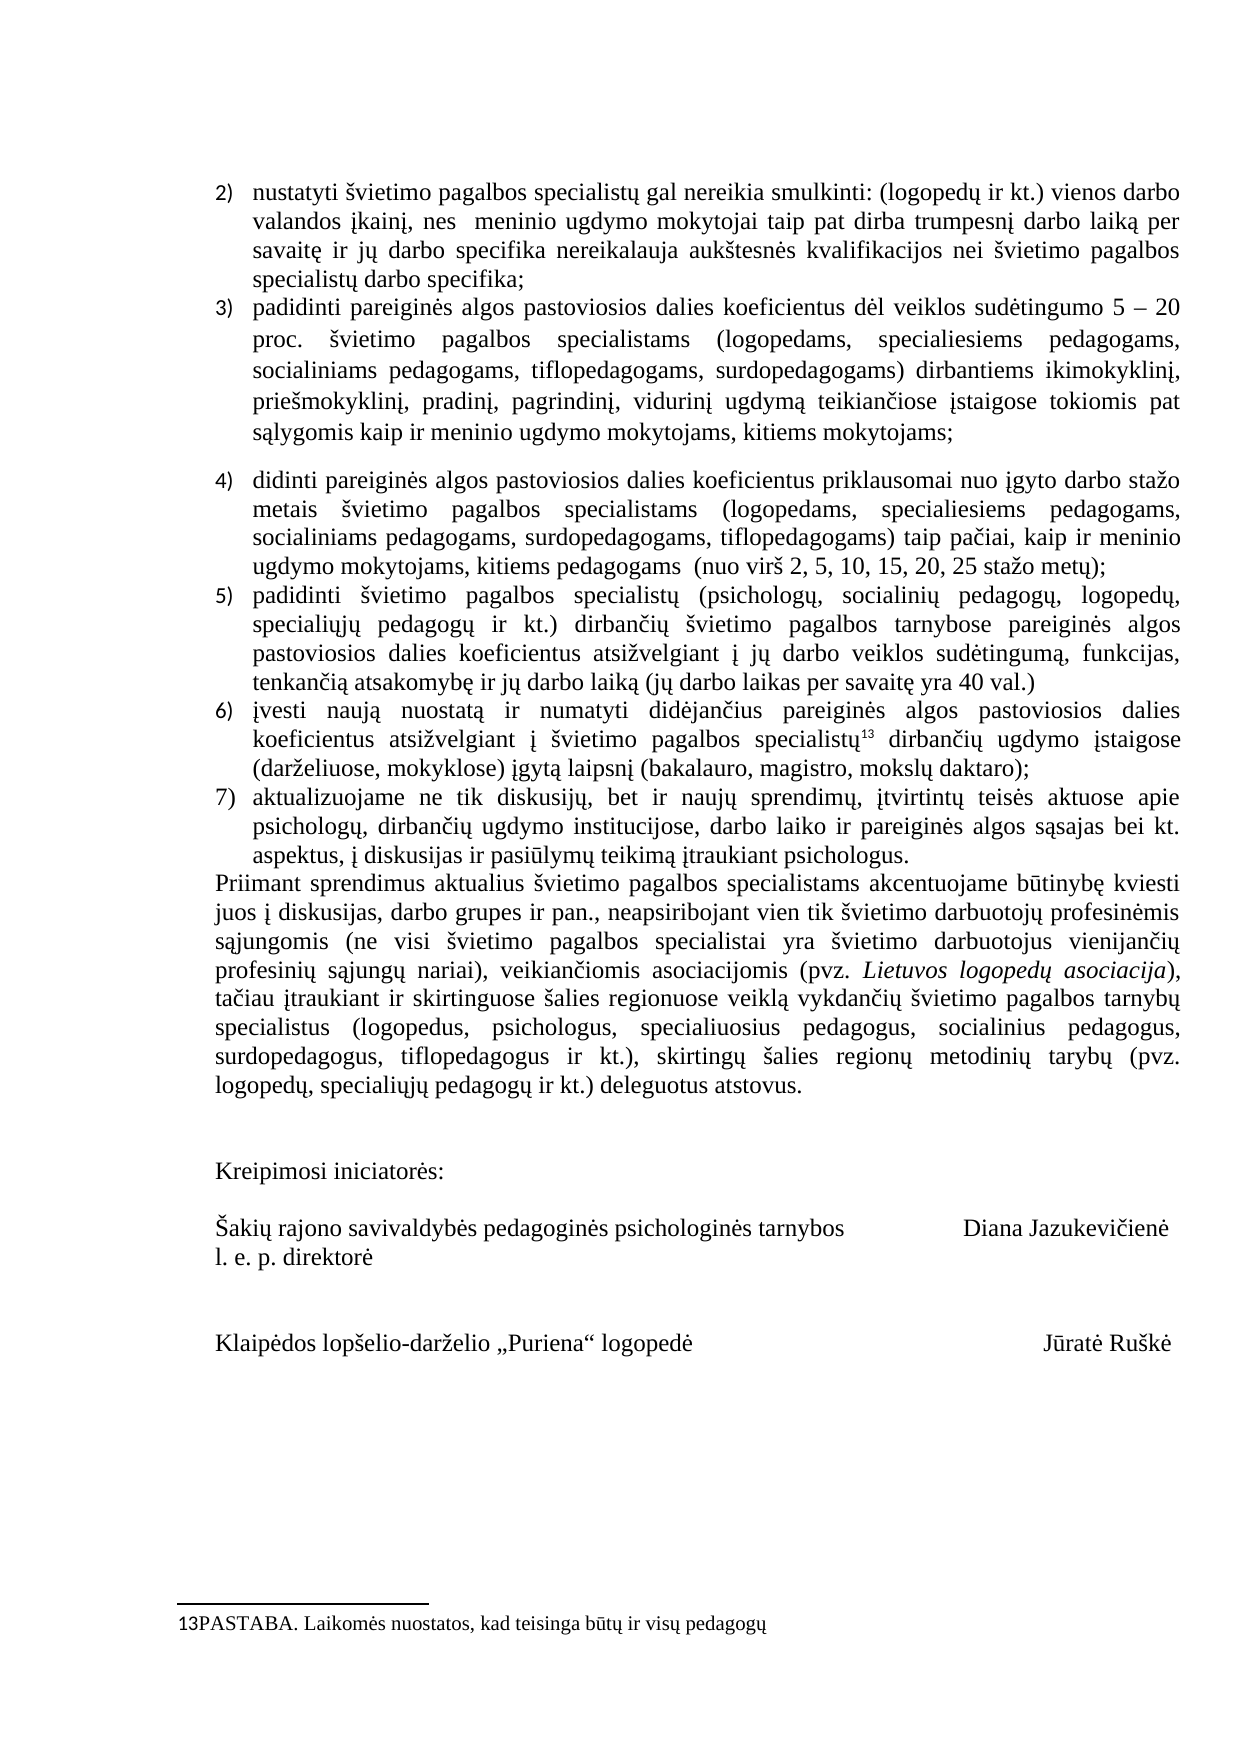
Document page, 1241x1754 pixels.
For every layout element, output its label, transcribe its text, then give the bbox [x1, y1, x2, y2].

text Klaipėdos lopšelio-darželio „Puriena“ logopedė Jūratė Ruškė [177, 1328, 1181, 1357]
text Kreipimosi iniciatorės: [215, 1156, 1181, 1185]
list aktualizuojame ne tik diskusijų, bet ir naujų sprendimų, įtvirtintų teisės aktuose apie psichologų, dirbančių ugdymo institucijose, darbo laiko ir pareiginės algos sąsajas bei kt. aspektus, į diskusijas ir pasiūlymų teikimą įtraukiant psichologus. [215, 782, 1181, 868]
list PASTABA. Laikomės nuostatos, kad teisinga būtų ir visų pedagogų [177, 1610, 1181, 1636]
text Šakių rajono savivaldybės pedagoginės psichologinės tarnybos Diana Jazukevičienė [215, 1213, 1181, 1242]
list nustatyti švietimo pagalbos specialistų gal nereikia smulkinti: (logopedų ir kt.) vienos darbo valandos įkainį, nes meninio ugdymo mokytojai taip pat dirba trumpesnį darbo laiką per savaitę ir jų darbo specifika nereikalauja aukštesnės kvalifikacijos nei švietimo pagalbos specialistų darbo specifika; [215, 177, 1181, 292]
list didinti pareiginės algos pastoviosios dalies koeficientus priklausomai nuo įgyto darbo stažo metais švietimo pagalbos specialistams (logopedams, specialiesiems pedagogams, socialiniams pedagogams, surdopedagogams, tiflopedagogams) taip pačiai, kaip ir meninio ugdymo mokytojams, kitiems pedagogams (nuo virš 2, 5, 10, 15, 20, 25 stažo metų); [215, 465, 1181, 580]
list įvesti naują nuostatą ir numatyti didėjančius pareiginės algos pastoviosios dalies koeficientus atsižvelgiant į švietimo pagalbos specialistų dirbančių ugdymo įstaigose (darželiuose, mokyklose) įgytą laipsnį (bakalauro, magistro, mokslų daktaro); [215, 695, 1181, 782]
text Priimant sprendimus aktualius švietimo pagalbos specialistams akcentuojame būtinybę kviesti juos į diskusijas, darbo grupes ir pan., neapsiribojant vien tik švietimo darbuotojų profesinėmis sąjungomis (ne visi švietimo pagalbos specialistai yra švietimo darbuotojus vienijančių profesinių sąjungų nariai), veikiančiomis asociacijomis (pvz. Lietuvos logopedų asociacija), tačiau įtraukiant ir skirtinguose šalies regionuose veiklą vykdančių švietimo pagalbos tarnybų specialistus (logopedus, psichologus, specialiuosius pedagogus, socialinius pedagogus, surdopedagogus, tiflopedagogus ir kt.), skirtingų šalies regionų metodinių tarybų (pvz. logopedų, specialiųjų pedagogų ir kt.) deleguotus atstovus. [215, 868, 1181, 1098]
list padidinti pareiginės algos pastoviosios dalies koeficientus dėl veiklos sudėtingumo 5 – 20 proc. švietimo pagalbos specialistams (logopedams, specialiesiems pedagogams, socialiniams pedagogams, tiflopedagogams, surdopedagogams) dirbantiems ikimokyklinį, priešmokyklinį, pradinį, pagrindinį, vidurinį ugdymą teikiančiose įstaigose tokiomis pat sąlygomis kaip ir meninio ugdymo mokytojams, kitiems mokytojams; [215, 292, 1181, 446]
text l. e. p. direktorė [215, 1242, 1181, 1271]
list padidinti švietimo pagalbos specialistų (psichologų, socialinių pedagogų, logopedų, specialiųjų pedagogų ir kt.) dirbančių švietimo pagalbos tarnybose pareiginės algos pastoviosios dalies koeficientus atsižvelgiant į jų darbo veiklos sudėtingumą, funkcijas, tenkančią atsakomybę ir jų darbo laiką (jų darbo laikas per savaitę yra 40 val.) [215, 580, 1181, 695]
